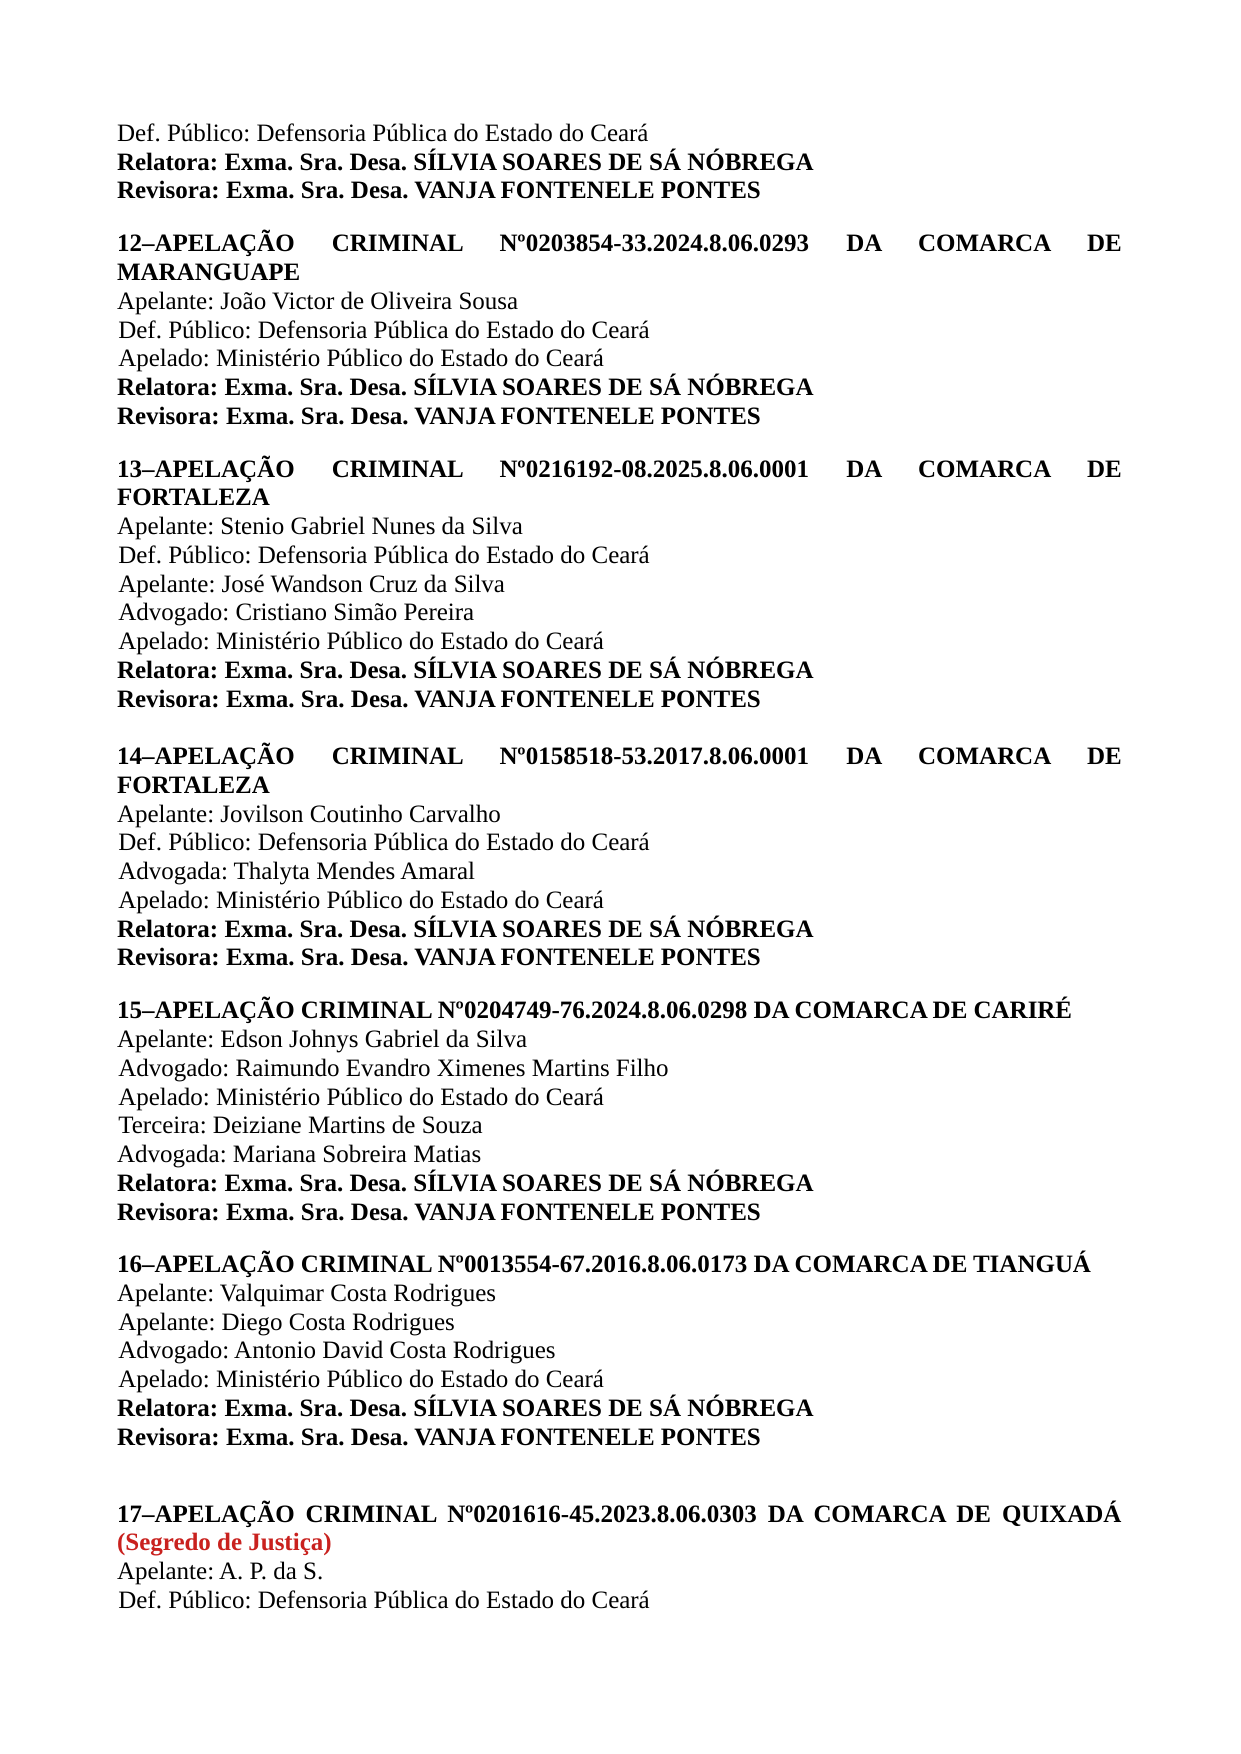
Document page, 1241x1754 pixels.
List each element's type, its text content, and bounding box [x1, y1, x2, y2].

text Apelado: Ministério Público do Estado do Ceará [118, 1082, 1122, 1110]
text Def. Público: Defensoria Pública do Estado do Ceará [118, 315, 1122, 343]
text Revisora: Exma. Sra. Desa. VANJA FONTENELE PONTES [117, 684, 1122, 712]
text Apelante: Stenio Gabriel Nunes da Silva [117, 511, 1122, 540]
text Relatora: Exma. Sra. Desa. SÍLVIA SOARES DE SÁ NÓBREGA [117, 1168, 1122, 1197]
text Apelante: José Wandson Cruz da Silva [118, 569, 1122, 597]
text Revisora: Exma. Sra. Desa. VANJA FONTENELE PONTES [117, 401, 1122, 430]
text Relatora: Exma. Sra. Desa. SÍLVIA SOARES DE SÁ NÓBREGA [117, 655, 1122, 684]
text Apelante: Valquimar Costa Rodrigues [117, 1278, 1122, 1307]
text Apelante: A. P. da S. [117, 1556, 1122, 1585]
text Apelado: Ministério Público do Estado do Ceará [118, 343, 1122, 372]
text Revisora: Exma. Sra. Desa. VANJA FONTENELE PONTES [117, 1422, 1122, 1451]
text Relatora: Exma. Sra. Desa. SÍLVIA SOARES DE SÁ NÓBREGA [117, 914, 1122, 942]
text Advogada: Thalyta Mendes Amaral [118, 856, 1122, 885]
text Apelante: Diego Costa Rodrigues [118, 1307, 1122, 1336]
text Apelante: Jovilson Coutinho Carvalho [117, 799, 1122, 827]
text 13–APELAÇÃO CRIMINAL Nº0216192-08.2025.8.06.0001 DA COMARCA DE FORTALEZA [117, 454, 1122, 511]
text Revisora: Exma. Sra. Desa. VANJA FONTENELE PONTES [117, 1197, 1122, 1225]
text Def. Público: Defensoria Pública do Estado do Ceará [118, 827, 1122, 856]
text Advogado: Raimundo Evandro Ximenes Martins Filho [118, 1053, 1122, 1082]
text 17–APELAÇÃO CRIMINAL Nº0201616-45.2023.8.06.0303 DA COMARCA DE QUIXADÁ (Segredo de Justiça) [117, 1499, 1122, 1556]
text Apelante: Edson Johnys Gabriel da Silva [117, 1024, 1122, 1053]
text Def. Público: Defensoria Pública do Estado do Ceará [118, 1585, 1122, 1614]
text 12–APELAÇÃO CRIMINAL Nº0203854-33.2024.8.06.0293 DA COMARCA DE MARANGUAPE [117, 228, 1122, 286]
text Def. Público: Defensoria Pública do Estado do Ceará [117, 118, 1122, 147]
text 14–APELAÇÃO CRIMINAL Nº0158518-53.2017.8.06.0001 DA COMARCA DE FORTALEZA [117, 741, 1122, 799]
text 16–APELAÇÃO CRIMINAL Nº0013554-67.2016.8.06.0173 DA COMARCA DE TIANGUÁ [117, 1249, 1122, 1278]
text Apelado: Ministério Público do Estado do Ceará [118, 1364, 1122, 1393]
text Def. Público: Defensoria Pública do Estado do Ceará [118, 540, 1122, 569]
text Advogado: Antonio David Costa Rodrigues [118, 1336, 1122, 1364]
text 15–APELAÇÃO CRIMINAL Nº0204749-76.2024.8.06.0298 DA COMARCA DE CARIRÉ [117, 995, 1122, 1024]
text Revisora: Exma. Sra. Desa. VANJA FONTENELE PONTES [117, 942, 1122, 971]
text Advogada: Mariana Sobreira Matias [117, 1139, 1122, 1168]
text Relatora: Exma. Sra. Desa. SÍLVIA SOARES DE SÁ NÓBREGA [117, 1393, 1122, 1422]
text Terceira: Deiziane Martins de Souza [118, 1110, 1122, 1139]
text Relatora: Exma. Sra. Desa. SÍLVIA SOARES DE SÁ NÓBREGA [117, 147, 1122, 176]
text Apelado: Ministério Público do Estado do Ceará [118, 626, 1122, 655]
text Apelado: Ministério Público do Estado do Ceará [118, 885, 1122, 914]
text Advogado: Cristiano Simão Pereira [118, 597, 1122, 626]
text Relatora: Exma. Sra. Desa. SÍLVIA SOARES DE SÁ NÓBREGA [117, 372, 1122, 401]
text Revisora: Exma. Sra. Desa. VANJA FONTENELE PONTES [117, 176, 1122, 204]
text Apelante: João Victor de Oliveira Sousa [117, 286, 1122, 315]
